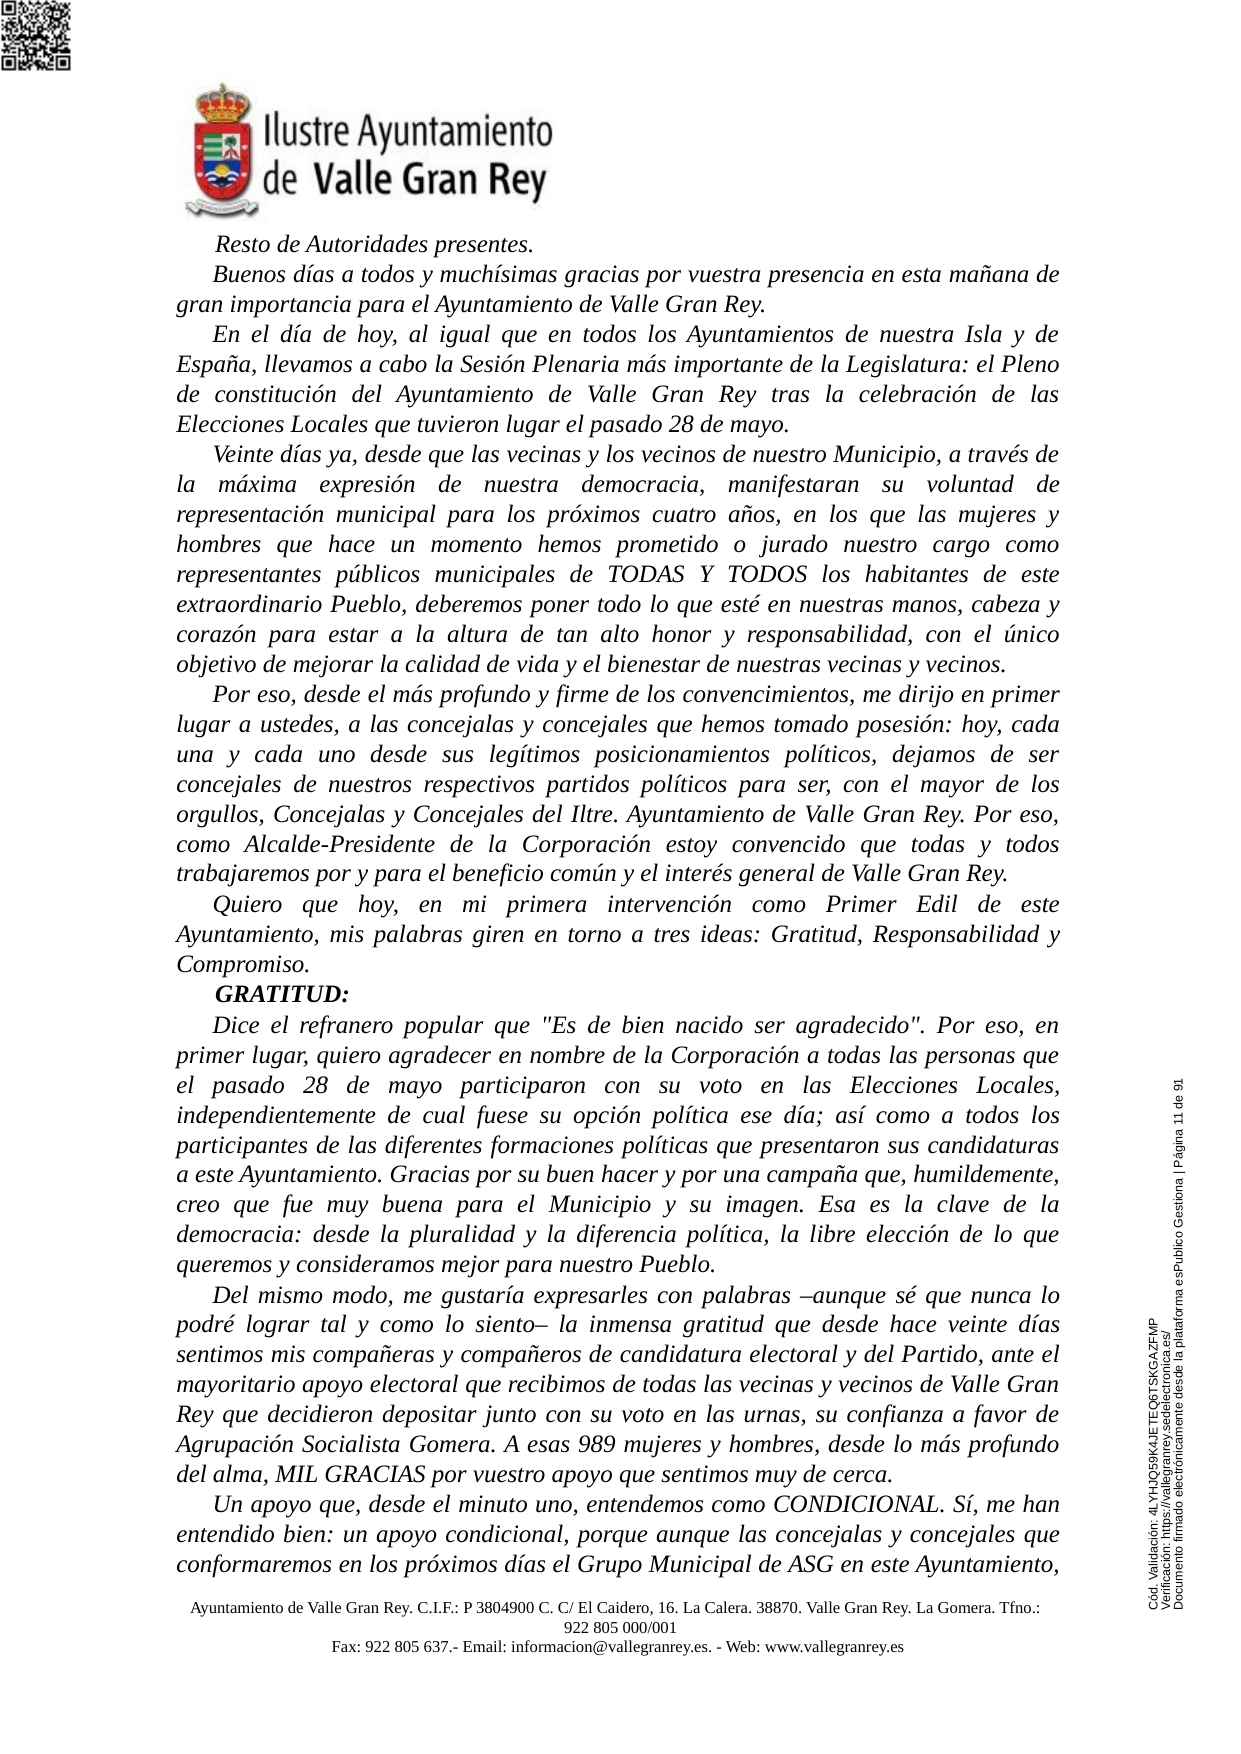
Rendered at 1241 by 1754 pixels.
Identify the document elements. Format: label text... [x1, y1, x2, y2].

text Quiero que hoy, en mi primera intervención como Primer Edil de este Ayuntamiento, mis palabras giren en torno a tres ideas: Gratitud, Responsabilidad y Compromiso. [176, 889, 1063, 977]
text En el día de hoy, al igual que en todos los Ayuntamientos de nuestra Isla y de España, llevamos a cabo la Sesión Plenaria más importante de la Legislatura: el Pleno de constitución del Ayuntamiento de Valle Gran Rey tras la celebración de las Elecciones Locales que tuvieron lugar el pasado 28 de mayo. [176, 319, 1063, 438]
text Por eso, desde el más profundo y firme de los convencimientos, me dirijo en primer lugar a ustedes, a las concejalas y concejales que hemos tomado posesión: hoy, cada una y cada uno desde sus legítimos posicionamientos políticos, dejamos de ser concejales de nuestros respectivos partidos políticos para ser, con el mayor de los orgullos, Concejalas y Concejales del Iltre. Ayuntamiento de Valle Gran Rey. Por eso, como Alcalde-Presidente de la Corporación estoy convencido que todas y todos trabajaremos por y para el beneficio común y el interés general de Valle Gran Rey. [176, 679, 1063, 887]
text Del mismo modo, me gustaría expresarles con palabras –aunque sé que nunca lo podré lograr tal y como lo siento– la inmensa gratitud que desde hace veinte días sentimos mis compañeras y compañeros de candidatura electoral y del Partido, ante el mayoritario apoyo electoral que recibimos de todas las vecinas y vecinos de Valle Gran Rey que decidieron depositar junto con su voto en las urnas, su confianza a favor de Agrupación Socialista Gomera. A esas 989 mujeres y hombres, desde lo más profundo del alma, MIL GRACIAS por vuestro apoyo que sentimos muy de cerca. [176, 1280, 1063, 1488]
text GRATITUD: [215, 979, 1022, 1008]
text Resto de Autoridades presentes. [215, 229, 1063, 257]
text Buenos días a todos y muchísimas gracias por vuestra presencia en esta mañana de gran importancia para el Ayuntamiento de Valle Gran Rey. [176, 259, 1063, 318]
text Un apoyo que, desde el minuto uno, entendemos como CONDICIONAL. Sí, me han entendido bien: un apoyo condicional, porque aunque las concejalas y concejales que conformaremos en los próximos días el Grupo Municipal de ASG en este Ayuntamiento, [176, 1489, 1063, 1578]
text Veinte días ya, desde que las vecinas y los vecinos de nuestro Municipio, a través de la máxima expresión de nuestra democracia, manifestaran su voluntad de representación municipal para los próximos cuatro años, en los que las mujeres y hombres que hace un momento hemos prometido o jurado nuestro cargo como representantes públicos municipales de TODAS Y TODOS los habitantes de este extraordinario Pueblo, deberemos poner todo lo que esté en nuestras manos, cabeza y corazón para estar a la altura de tan alto honor y responsabilidad, con el único objetivo de mejorar la calidad de vida y el bienestar de nuestras vecinas y vecinos. [176, 439, 1063, 677]
text Dice el refranero popular que "Es de bien nacido ser agradecido". Por eso, en primer lugar, quiero agradecer en nombre de la Corporación a todas las personas que el pasado 28 de mayo participaron con su voto en las Elecciones Locales, independientemente de cual fuese su opción política ese día; así como a todos los participantes de las diferentes formaciones políticas que presentaron sus candidaturas a este Ayuntamiento. Gracias por su buen hacer y por una campaña que, humildemente, creo que fue muy buena para el Municipio y su imagen. Esa es la clave de la democracia: desde la pluralidad y la diferencia política, la libre elección de lo que queremos y consideramos mejor para nuestro Pueblo. [176, 1010, 1063, 1278]
